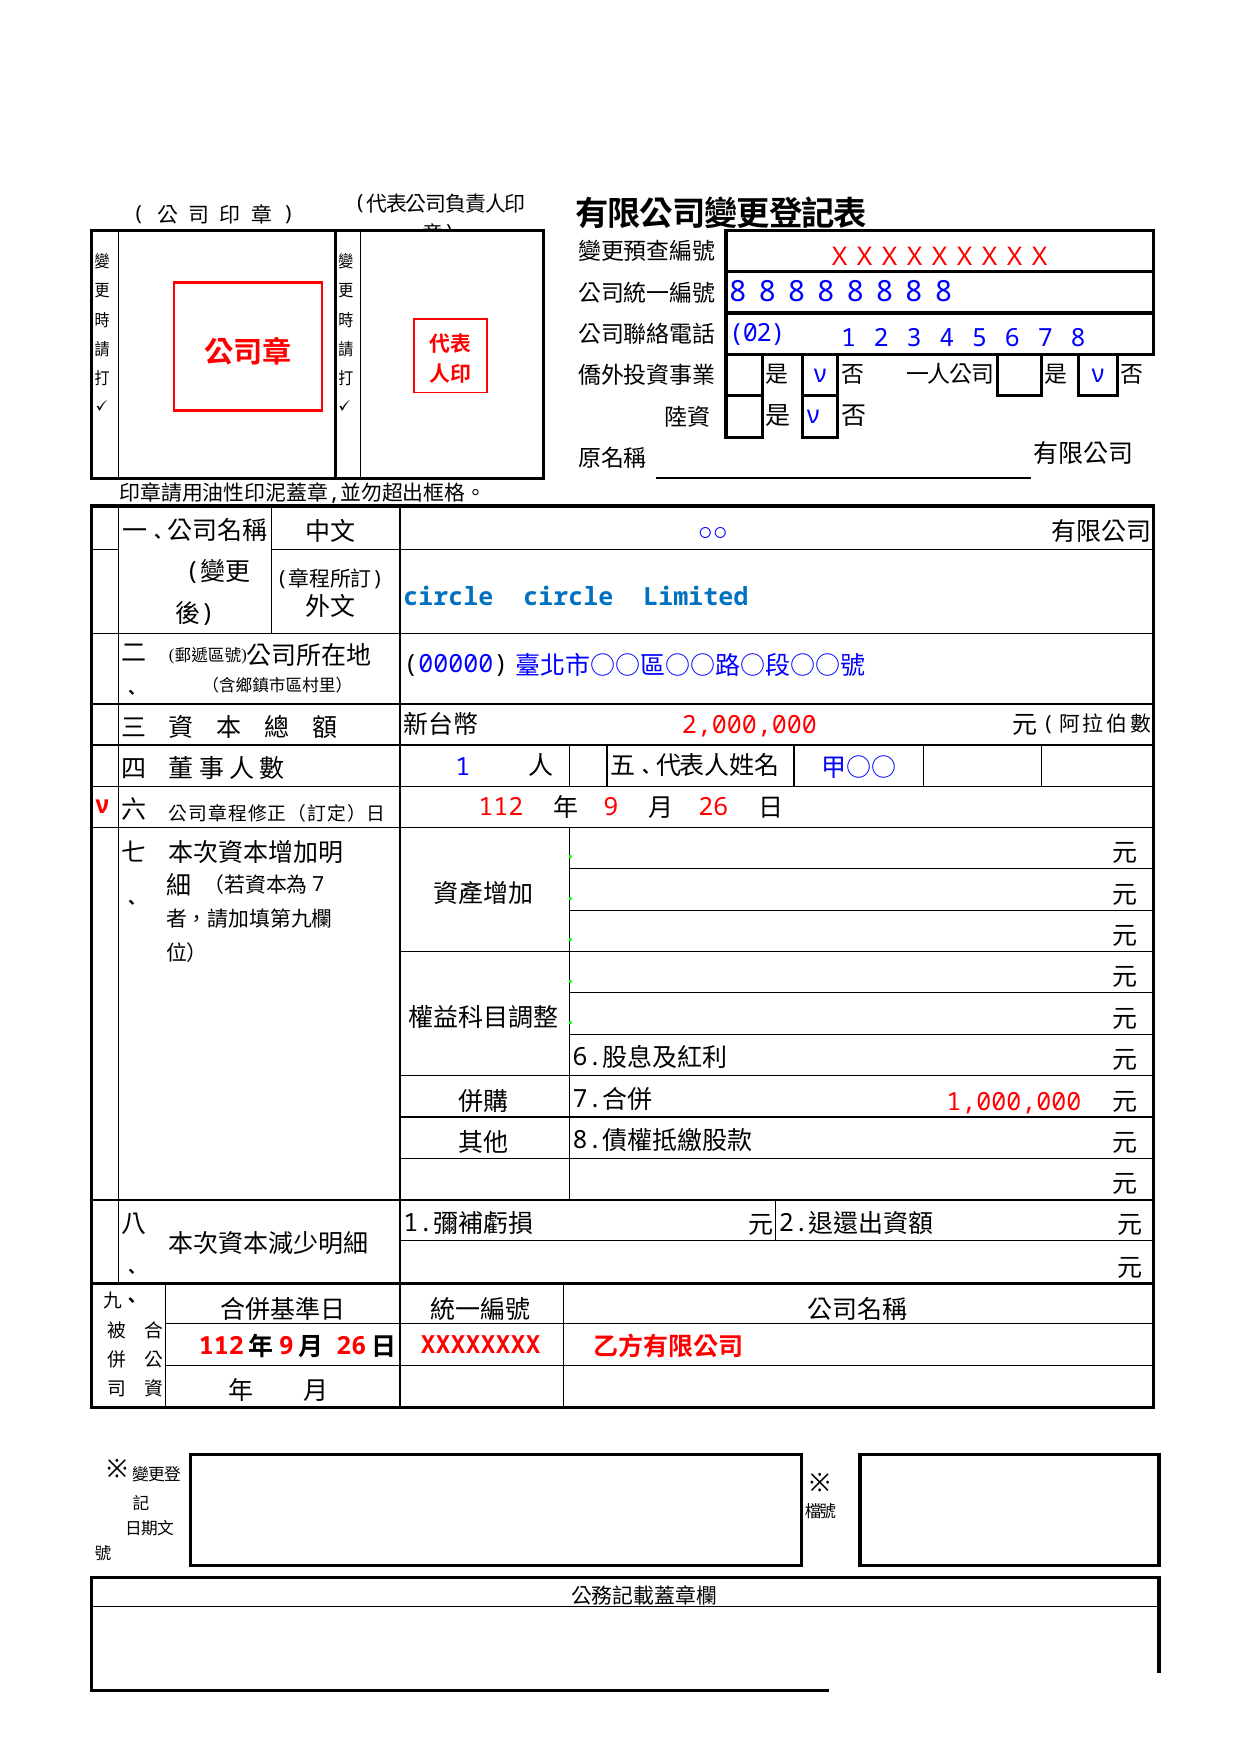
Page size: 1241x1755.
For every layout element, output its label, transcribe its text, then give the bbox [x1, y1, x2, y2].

table_cell [1155, 1075, 1160, 1116]
table_cell 2.財產 [570, 869, 776, 909]
table_cell [545, 436, 575, 477]
table_cell 本次資本減少明細 [166, 1201, 399, 1282]
table_cell 8.債權抵繳股款 [570, 1118, 776, 1158]
table_cell [1155, 1116, 1160, 1158]
table_cell 6.股息及紅利 [570, 1035, 776, 1075]
table_cell [1031, 397, 1041, 436]
table_cell [1042, 746, 1152, 786]
table_cell 元 [1109, 1159, 1152, 1199]
table_cell [93, 508, 118, 549]
table_cell 本次資本增加明細 （若資本為7者，請加填第九欄位） [166, 828, 399, 1199]
table_cell 九、 被合併公司資料明細 [93, 1285, 165, 1406]
table_cell [91, 1564, 1159, 1576]
table_cell [1155, 951, 1160, 992]
table_cell 元 [1109, 1201, 1152, 1240]
table_cell [570, 746, 606, 786]
table_cell [570, 1159, 776, 1199]
table_cell 統一編號 [401, 1285, 563, 1323]
table_cell [776, 1035, 1109, 1075]
table_cell 甲○○ [795, 746, 923, 786]
table_cell [1154, 436, 1160, 477]
table_cell 元 [1109, 952, 1152, 992]
table_cell 資產增加 [401, 828, 569, 951]
table_cell [1025, 397, 1031, 436]
table_cell 元 [1109, 1241, 1152, 1282]
table_cell [548, 1201, 735, 1240]
table_cell XXXXXXXX [401, 1324, 563, 1364]
table_cell 元 [1109, 911, 1152, 951]
table_cell 董事人數 [166, 746, 399, 786]
table_cell [1155, 1240, 1160, 1282]
table_cell 臺北市○○區○○路○段○○號 [512, 634, 1152, 703]
table_cell 合併基準日 [166, 1285, 399, 1323]
table_cell [545, 270, 575, 311]
table_cell [93, 705, 118, 744]
table_cell 一人公司 [869, 356, 996, 394]
table_cell [1155, 827, 1160, 868]
table_cell ν [1080, 356, 1116, 394]
table_cell 1.彌補虧損 [401, 1201, 548, 1240]
table_cell [776, 1159, 1109, 1199]
table_cell [401, 1241, 1109, 1282]
table_cell 3.技術 [570, 911, 776, 951]
table_cell 1.現金 [570, 828, 776, 868]
table_cell 5.法定盈餘公積 [570, 993, 776, 1034]
table_cell [93, 634, 118, 703]
table_header [192, 1456, 800, 1564]
table_cell 否 [1119, 356, 1153, 394]
table_cell 三﹑ [119, 705, 166, 744]
table_cell [1155, 1323, 1160, 1364]
table_cell 是 [764, 394, 801, 436]
table_cell [401, 1159, 569, 1199]
table_cell 112年9月 26日 [166, 1324, 399, 1364]
table_cell 變 更 時 請 打  [93, 232, 118, 477]
table_cell [998, 397, 1012, 436]
table_cell 印章請用油性印泥蓋章,並勿超出框格。 [91, 477, 1153, 504]
table_cell [361, 232, 542, 477]
table_cell [93, 1201, 118, 1282]
table_cell ν [804, 397, 836, 436]
table_cell 元 [1109, 1118, 1152, 1158]
table_cell [943, 1201, 1109, 1240]
table_cell 1 [401, 746, 525, 786]
table_cell 資 本 總 額 [166, 705, 399, 744]
table_cell 一﹑公司名稱 (變更後) [119, 508, 271, 632]
table_cell 二﹑ [119, 634, 166, 703]
table_cell 元 [1109, 869, 1152, 909]
table_cell [1155, 229, 1160, 270]
table_cell 有限公司 [1031, 436, 1153, 477]
table_cell circle circle Limited [401, 550, 1025, 632]
table_cell [1025, 550, 1152, 632]
table_cell [93, 550, 118, 632]
table_cell 元(阿拉伯數字) [1012, 705, 1152, 744]
table_header ※ 檔號 [803, 1453, 858, 1564]
table_cell [776, 1118, 1109, 1158]
table_cell 七﹑ [119, 828, 166, 1199]
table_cell 是 [1043, 356, 1077, 394]
table_cell 1,000,000 [776, 1076, 1109, 1116]
table_cell 公務記載蓋章欄 [93, 1579, 1157, 1606]
table_header (代表公司負責人印章) [335, 187, 544, 229]
table_cell ○○ [401, 508, 1025, 549]
table_cell 四﹑ [119, 746, 166, 786]
table_cell [1155, 910, 1160, 951]
table_cell [656, 436, 1031, 477]
table_cell 併購 [401, 1076, 569, 1116]
table_cell [1155, 1034, 1160, 1075]
table_header ※變更登記 日期文號 [91, 1453, 189, 1564]
table_cell [93, 746, 118, 786]
table_cell 元 [1109, 828, 1152, 868]
table_cell 其他 [401, 1118, 569, 1158]
table_cell [1155, 744, 1160, 786]
table_cell [545, 311, 575, 353]
table_cell [1155, 549, 1160, 632]
table_cell [1012, 397, 1025, 436]
table_cell 有限公司 [1025, 508, 1152, 549]
table_cell 六﹑ [119, 787, 166, 827]
table_cell 7.合併 [570, 1076, 776, 1116]
table_header [862, 1456, 1157, 1564]
table_cell 中文 [272, 508, 399, 549]
table_cell [401, 1366, 563, 1406]
table_cell 人 [525, 746, 569, 786]
table_cell 4.資本公積 [570, 952, 776, 992]
table_header 有限公司變更登記表 [544, 187, 1160, 229]
table_cell ν [804, 356, 836, 394]
table_cell [545, 353, 575, 394]
table_cell 陸資 [575, 394, 724, 436]
table_cell [1155, 1282, 1160, 1323]
table_cell [119, 232, 334, 477]
table_cell 公司章程修正（訂定）日期 [166, 787, 399, 827]
table_cell [924, 746, 1041, 786]
table_cell [1109, 397, 1117, 436]
table_cell 公司聯絡電話 [575, 311, 724, 353]
table_cell [1041, 394, 1078, 436]
table_cell (00000) [401, 634, 512, 703]
table_cell [93, 1607, 1157, 1689]
table_cell (02) [728, 315, 838, 353]
table_cell 88888888 [728, 273, 1152, 311]
table_cell [1078, 397, 1109, 436]
table_cell [1155, 1365, 1160, 1406]
table_cell [1155, 270, 1160, 311]
table_cell 元 [1109, 1035, 1152, 1075]
table_cell [776, 869, 1109, 909]
table_cell 僑外投資事業 [575, 353, 724, 394]
table_cell [776, 993, 1109, 1034]
table_cell (章程所訂)外文 [272, 550, 399, 632]
table_cell [999, 356, 1040, 394]
table_cell [1154, 353, 1160, 394]
table_cell [728, 356, 761, 394]
table_cell [1155, 786, 1160, 827]
table_cell 權益科目調整 [401, 952, 569, 1075]
table_cell [1155, 504, 1160, 549]
table_cell 新台幣 [401, 705, 486, 744]
table_cell [564, 1366, 1152, 1406]
table_cell 五﹑代表人姓名 [608, 746, 793, 786]
table_cell [1155, 992, 1160, 1034]
table_cell [1155, 703, 1160, 744]
table_cell [545, 394, 575, 436]
table_cell (郵遞區號)公司所在地 （含鄉鎮市區村里） [166, 634, 399, 703]
table_header ( 公 司 印 章 ) [91, 187, 335, 229]
table_cell 112 年 9 月 26 日 [401, 787, 1152, 827]
table_cell [1155, 311, 1160, 353]
table_cell 公司統一編號 [575, 270, 724, 311]
table_cell [776, 952, 1109, 992]
table_cell 年 月 日 [166, 1366, 399, 1406]
table_cell 是 [764, 356, 801, 394]
table_cell [1154, 477, 1160, 504]
table_cell 元 [735, 1201, 775, 1240]
table_cell [728, 397, 761, 436]
table_cell ν [93, 787, 118, 827]
table_cell [776, 828, 1109, 868]
table_cell [1155, 633, 1160, 703]
table_cell 乙方有限公司 [564, 1324, 1152, 1364]
table_cell 變更預查編號 [575, 229, 724, 270]
table_cell 變 更 時 請 打  [337, 232, 360, 477]
table_cell [1154, 394, 1160, 436]
table_cell 2.退還出資額 [776, 1201, 943, 1240]
table_cell 元 [1109, 993, 1152, 1034]
table_cell [1155, 868, 1160, 909]
table_cell 公司名稱 [564, 1285, 1152, 1323]
table_cell [1117, 394, 1153, 436]
table_cell ＸＸＸＸＸＸＸＸＸ [728, 232, 1152, 270]
table_cell [1155, 1158, 1160, 1199]
table_cell [776, 911, 1109, 951]
table_cell [93, 828, 118, 1199]
table_cell 原名稱 [575, 436, 656, 477]
table_cell 否 [839, 394, 998, 436]
table_cell 12345678 [838, 315, 1152, 353]
table_cell 八﹑ [119, 1201, 166, 1282]
table_cell [545, 229, 575, 270]
table_cell 元 [1109, 1076, 1152, 1116]
table_cell 否 [839, 356, 869, 394]
table_cell 2,000,000 [486, 705, 1012, 744]
table_cell [1155, 1199, 1160, 1240]
